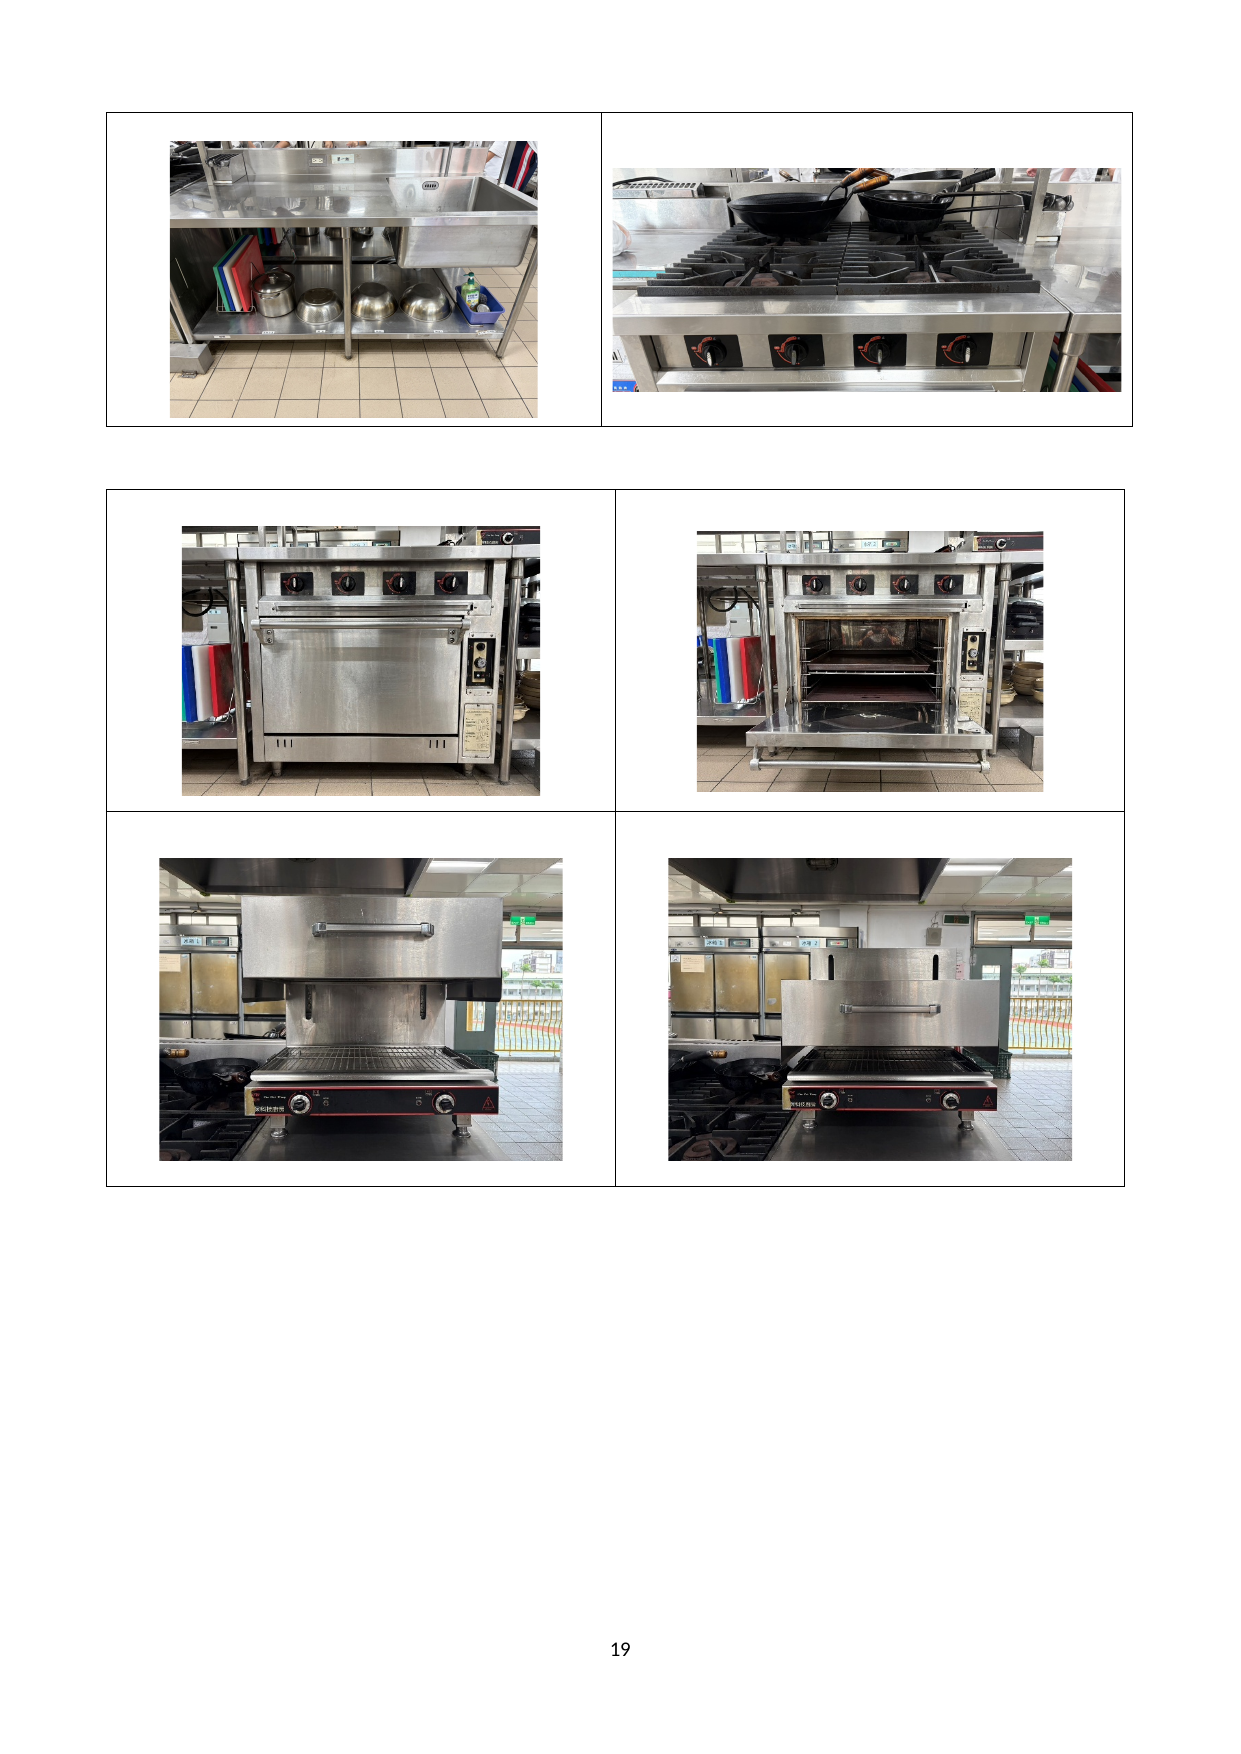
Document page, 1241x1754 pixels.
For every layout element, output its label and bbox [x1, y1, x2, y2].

table_cell [107, 113, 601, 426]
table_cell [107, 812, 615, 1186]
table_cell [602, 113, 1132, 426]
table_cell [616, 812, 1124, 1186]
table_header [107, 490, 615, 811]
table_header [616, 490, 1124, 811]
